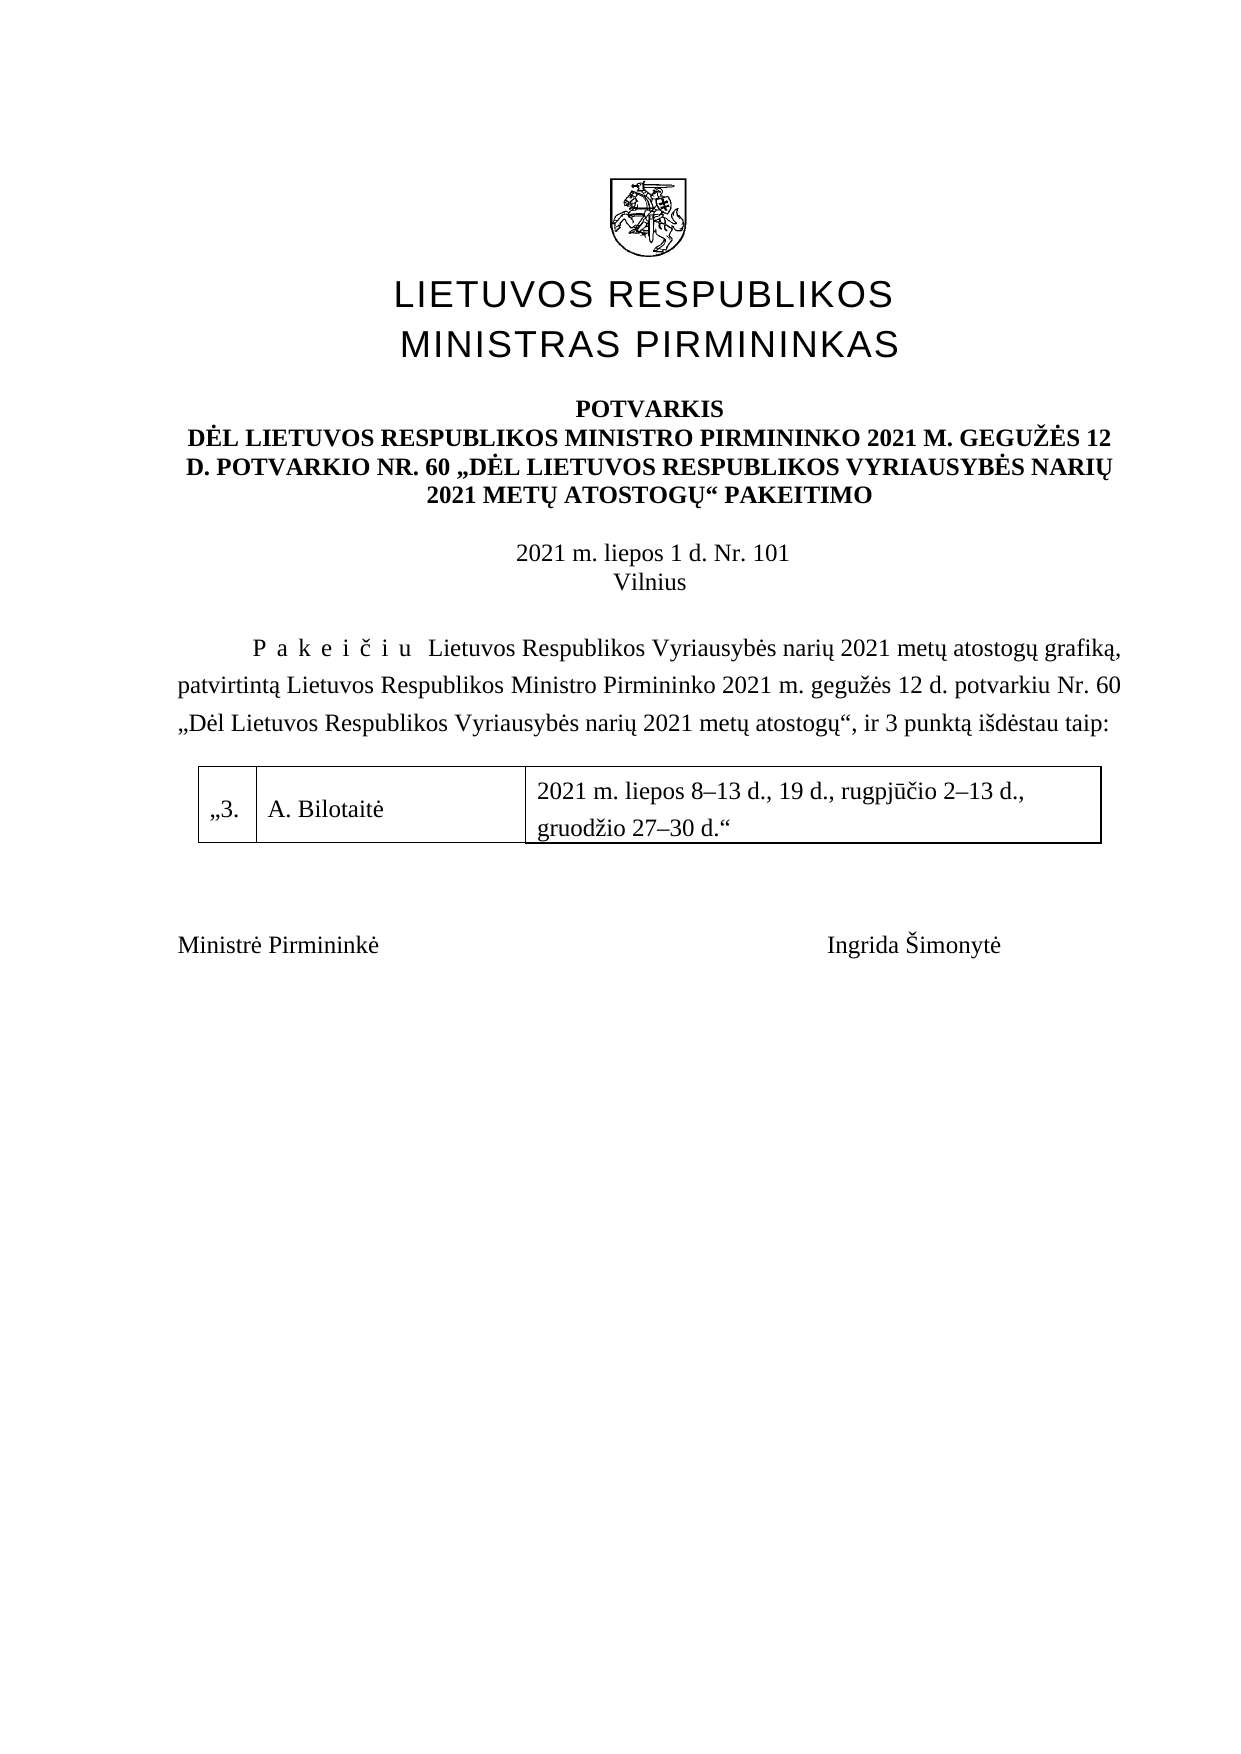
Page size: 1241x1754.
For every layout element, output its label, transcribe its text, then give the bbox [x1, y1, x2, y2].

text MINISTRAS PIRMININKAS [177, 322, 1122, 366]
text Ministrė Pirmininkė Ingrida Šimonytė [177, 930, 1122, 959]
table_header „3. [199, 767, 256, 842]
table_header A. Bilotaitė [257, 767, 525, 842]
text DĖL LIETUVOS RESPUBLIKOS MINISTRO PIRMININKO 2021 M. GEGUŽĖS 12 D. POTVARKIO NR. 60 „DĖL LIETUVOS RESPUBLIKOS VYRIAUSYBĖS NARIŲ 2021 METŲ ATOSTOGŲ“ PAKEITIMO [177, 423, 1122, 509]
table_header 2021 m. liepos 8–13 d., 19 d., rugpjūčio 2–13 d., gruodžio 27–30 d.“ [526, 767, 1100, 842]
text 2021 m. liepos 1 d. Nr. 101 [177, 538, 1122, 567]
text LIETUVOS RESPUBLIKOS [177, 272, 1122, 315]
text POTVARKIS [177, 394, 1122, 423]
text Pakeičiu Lietuvos Respublikos Vyriausybės narių 2021 metų atostogų grafiką, patvirtintą Lietuvos Respublikos Ministro Pirmininko 2021 m. gegužės 12 d. potvarkiu Nr. 60 „Dėl Lietuvos Respublikos Vyriausybės narių 2021 metų atostogų“, ir 3 punktą išdėstau taip: [177, 624, 1122, 737]
text Vilnius [177, 567, 1122, 596]
